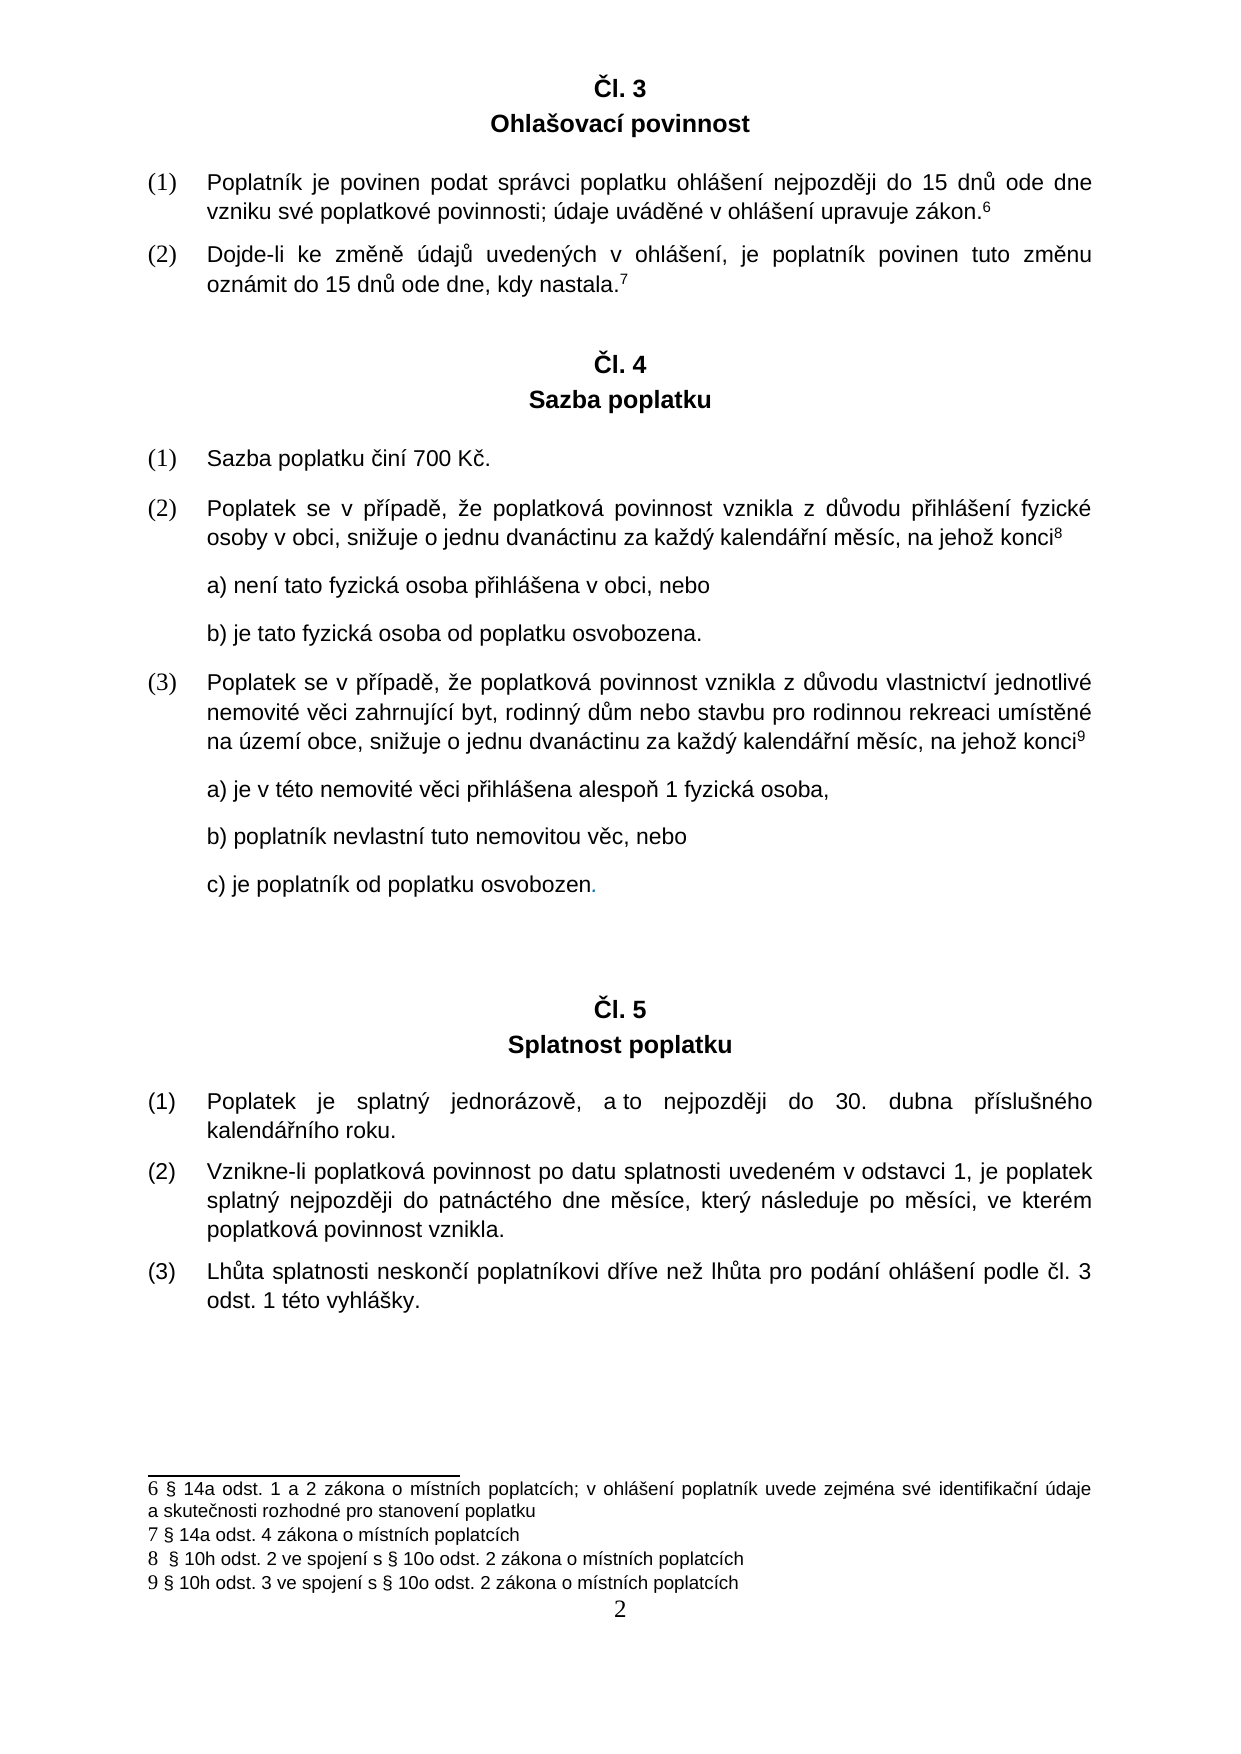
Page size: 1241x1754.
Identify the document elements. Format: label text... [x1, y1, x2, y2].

text Čl. 5 [148, 995, 1093, 1024]
list Sazba poplatku činí 700 Kč. [148, 443, 1093, 471]
text c) je poplatník od poplatku osvobozen. [207, 871, 1093, 897]
list § 14a odst. 1 a 2 zákona o místních poplatcích; v ohlášení poplatník uvede zejména své identifikační údaje a skutečnosti rozhodné pro stanovení poplatku [148, 1476, 1093, 1522]
text Čl. 3 [148, 74, 1093, 102]
text a) není tato fyzická osoba přihlášena v obci, nebo [207, 572, 1093, 598]
list Poplatek se v případě, že poplatková povinnost vznikla z důvodu přihlášení fyzické osoby v obci, snižuje o jednu dvanáctinu za každý kalendářní měsíc, na jehož konci [148, 493, 1093, 551]
text Čl. 4 [148, 350, 1093, 378]
list Dojde-li ke změně údajů uvedených v ohlášení, je poplatník povinen tuto změnu oznámit do 15 dnů ode dne, kdy nastala. [148, 239, 1093, 297]
list Vznikne-li poplatková povinnost po datu splatnosti uvedeném v odstavci 1, je poplatek splatný nejpozději do patnáctého dne měsíce, který následuje po měsíci, ve kterém poplatková povinnost vznikla. [148, 1158, 1093, 1243]
text Ohlašovací povinnost [148, 109, 1093, 137]
list Poplatník je povinen podat správci poplatku ohlášení nejpozději do 15 dnů ode dne vzniku své poplatkové povinnosti; údaje uváděné v ohlášení upravuje zákon. [148, 167, 1093, 224]
text b) poplatník nevlastní tuto nemovitou věc, nebo [207, 823, 1093, 849]
list Poplatek je splatný jednorázově, a to nejpozději do 30. dubna příslušného kalendářního roku. [148, 1088, 1093, 1143]
list Lhůta splatnosti neskončí poplatníkovi dříve než lhůta pro podání ohlášení podle čl. 3 odst. 1 této vyhlášky. [148, 1258, 1093, 1313]
list § 14a odst. 4 zákona o místních poplatcích [148, 1522, 1093, 1546]
list § 10h odst. 3 ve spojení s § 10o odst. 2 zákona o místních poplatcích [148, 1570, 1093, 1594]
list § 10h odst. 2 ve spojení s § 10o odst. 2 zákona o místních poplatcích [148, 1546, 1093, 1570]
text Sazba poplatku [148, 385, 1093, 413]
text b) je tato fyzická osoba od poplatku osvobozena. [207, 620, 1093, 646]
text Splatnost poplatku [148, 1030, 1093, 1059]
list Poplatek se v případě, že poplatková povinnost vznikla z důvodu vlastnictví jednotlivé nemovité věci zahrnující byt, rodinný dům nebo stavbu pro rodinnou rekreaci umístěné na území obce, snižuje o jednu dvanáctinu za každý kalendářní měsíc, na jehož konci [148, 667, 1093, 754]
text a) je v této nemovité věci přihlášena alespoň 1 fyzická osoba, [207, 776, 1093, 802]
